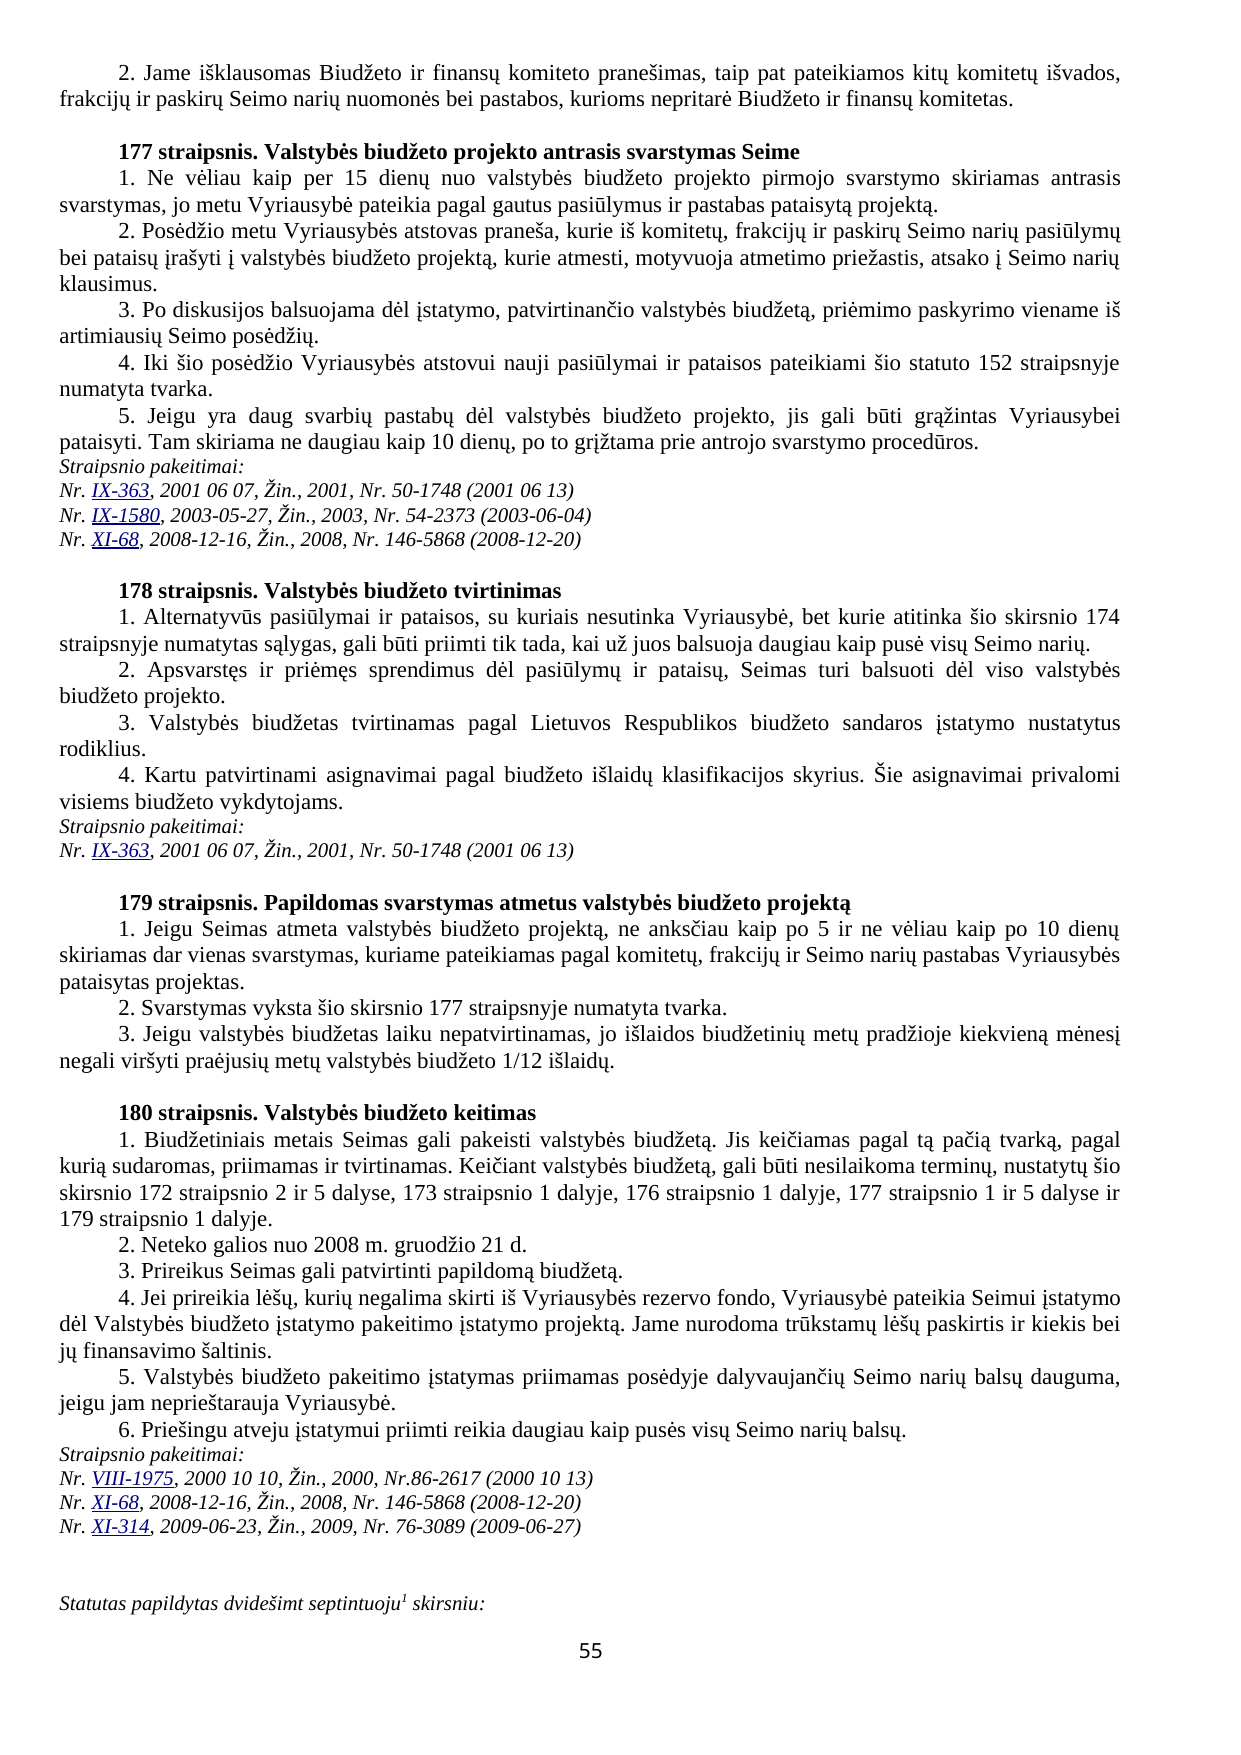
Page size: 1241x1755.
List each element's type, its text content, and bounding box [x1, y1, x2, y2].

text 179 straipsnis. Papildomas svarstymas atmetus valstybės biudžeto projektą [59, 889, 1122, 915]
text 177 straipsnis. Valstybės biudžeto projekto antrasis svarstymas Seime [59, 138, 1122, 164]
text Nr. IX-1580, 2003-05-27, Žin., 2003, Nr. 54-2373 (2003-06-04) [59, 502, 1122, 527]
text 2. Jame išklausomas Biudžeto ir finansų komiteto pranešimas, taip pat pateikiamos kitų komitetų išvados, frakcijų ir paskirų Seimo narių nuomonės bei pastabos, kurioms nepritarė Biudžeto ir finansų komitetas. [59, 59, 1122, 112]
text 4. Kartu patvirtinami asignavimai pagal biudžeto išlaidų klasifikacijos skyrius. Šie asignavimai privalomi visiems biudžeto vykdytojams. [59, 761, 1122, 814]
text 3. Po diskusijos balsuojama dėl įstatymo, patvirtinančio valstybės biudžetą, priėmimo paskyrimo viename iš artimiausių Seimo posėdžių. [59, 296, 1122, 349]
text Straipsnio pakeitimai: [59, 454, 1122, 478]
text 4. Iki šio posėdžio Vyriausybės atstovui nauji pasiūlymai ir pataisos pateikiami šio statuto 152 straipsnyje numatyta tvarka. [59, 349, 1122, 402]
text 2. Apsvarstęs ir priėmęs sprendimus dėl pasiūlymų ir pataisų, Seimas turi balsuoti dėl viso valstybės biudžeto projekto. [59, 656, 1122, 709]
text 4. Jei prireikia lėšų, kurių negalima skirti iš Vyriausybės rezervo fondo, Vyriausybė pateikia Seimui įstatymo dėl Valstybės biudžeto įstatymo pakeitimo įstatymo projektą. Jame nurodoma trūkstamų lėšų paskirtis ir kiekis bei jų finansavimo šaltinis. [59, 1284, 1122, 1363]
text 3. Jeigu valstybės biudžetas laiku nepatvirtinamas, jo išlaidos biudžetinių metų pradžioje kiekvieną mėnesį negali viršyti praėjusių metų valstybės biudžeto 1/12 išlaidų. [59, 1020, 1122, 1073]
text 1. Alternatyvūs pasiūlymai ir pataisos, su kuriais nesutinka Vyriausybė, bet kurie atitinka šio skirsnio 174 straipsnyje numatytas sąlygas, gali būti priimti tik tada, kai už juos balsuoja daugiau kaip pusė visų Seimo narių. [59, 603, 1122, 656]
text 6. Priešingu atveju įstatymui priimti reikia daugiau kaip pusės visų Seimo narių balsų. [59, 1416, 1122, 1442]
text 2. Neteko galios nuo 2008 m. gruodžio 21 d. [59, 1231, 1122, 1258]
text 3. Valstybės biudžetas tvirtinamas pagal Lietuvos Respublikos biudžeto sandaros įstatymo nustatytus rodiklius. [59, 709, 1122, 761]
text 5. Valstybės biudžeto pakeitimo įstatymas priimamas posėdyje dalyvaujančių Seimo narių balsų dauguma, jeigu jam neprieštarauja Vyriausybė. [59, 1363, 1122, 1416]
text Statutas papildytas dvidešimt septintuoju1 skirsniu: [59, 1591, 1122, 1615]
text 178 straipsnis. Valstybės biudžeto tvirtinimas [59, 577, 1122, 603]
text Nr. XI-68, 2008-12-16, Žin., 2008, Nr. 146-5868 (2008-12-20) [59, 1490, 1122, 1514]
text 5. Jeigu yra daug svarbių pastabų dėl valstybės biudžeto projekto, jis gali būti grąžintas Vyriausybei pataisyti. Tam skiriama ne daugiau kaip 10 dienų, po to grįžtama prie antrojo svarstymo procedūros. [59, 402, 1122, 454]
text Nr. IX-363, 2001 06 07, Žin., 2001, Nr. 50-1748 (2001 06 13) [59, 478, 1122, 502]
text Nr. XI-314, 2009-06-23, Žin., 2009, Nr. 76-3089 (2009-06-27) [59, 1514, 1122, 1538]
text Straipsnio pakeitimai: [59, 1442, 1122, 1466]
text 1. Biudžetiniais metais Seimas gali pakeisti valstybės biudžetą. Jis keičiamas pagal tą pačią tvarką, pagal kurią sudaromas, priimamas ir tvirtinamas. Keičiant valstybės biudžetą, gali būti nesilaikoma terminų, nustatytų šio skirsnio 172 straipsnio 2 ir 5 dalyse, 173 straipsnio 1 dalyje, 176 straipsnio 1 dalyje, 177 straipsnio 1 ir 5 dalyse ir 179 straipsnio 1 dalyje. [59, 1126, 1122, 1231]
text Nr. IX-363, 2001 06 07, Žin., 2001, Nr. 50-1748 (2001 06 13) [59, 838, 1122, 862]
text Nr. VIII-1975, 2000 10 10, Žin., 2000, Nr.86-2617 (2000 10 13) [59, 1466, 1122, 1490]
text 2. Svarstymas vyksta šio skirsnio 177 straipsnyje numatyta tvarka. [59, 994, 1122, 1020]
text Straipsnio pakeitimai: [59, 814, 1122, 838]
text 2. Posėdžio metu Vyriausybės atstovas praneša, kurie iš komitetų, frakcijų ir paskirų Seimo narių pasiūlymų bei pataisų įrašyti į valstybės biudžeto projektą, kurie atmesti, motyvuoja atmetimo priežastis, atsako į Seimo narių klausimus. [59, 217, 1122, 296]
text 180 straipsnis. Valstybės biudžeto keitimas [59, 1099, 1122, 1126]
text 3. Prireikus Seimas gali patvirtinti papildomą biudžetą. [59, 1258, 1122, 1284]
text 1. Jeigu Seimas atmeta valstybės biudžeto projektą, ne anksčiau kaip po 5 ir ne vėliau kaip po 10 dienų skiriamas dar vienas svarstymas, kuriame pateikiamas pagal komitetų, frakcijų ir Seimo narių pastabas Vyriausybės pataisytas projektas. [59, 915, 1122, 994]
text Nr. XI-68, 2008-12-16, Žin., 2008, Nr. 146-5868 (2008-12-20) [59, 527, 1122, 551]
text 1. Ne vėliau kaip per 15 dienų nuo valstybės biudžeto projekto pirmojo svarstymo skiriamas antrasis svarstymas, jo metu Vyriausybė pateikia pagal gautus pasiūlymus ir pastabas pataisytą projektą. [59, 164, 1122, 217]
